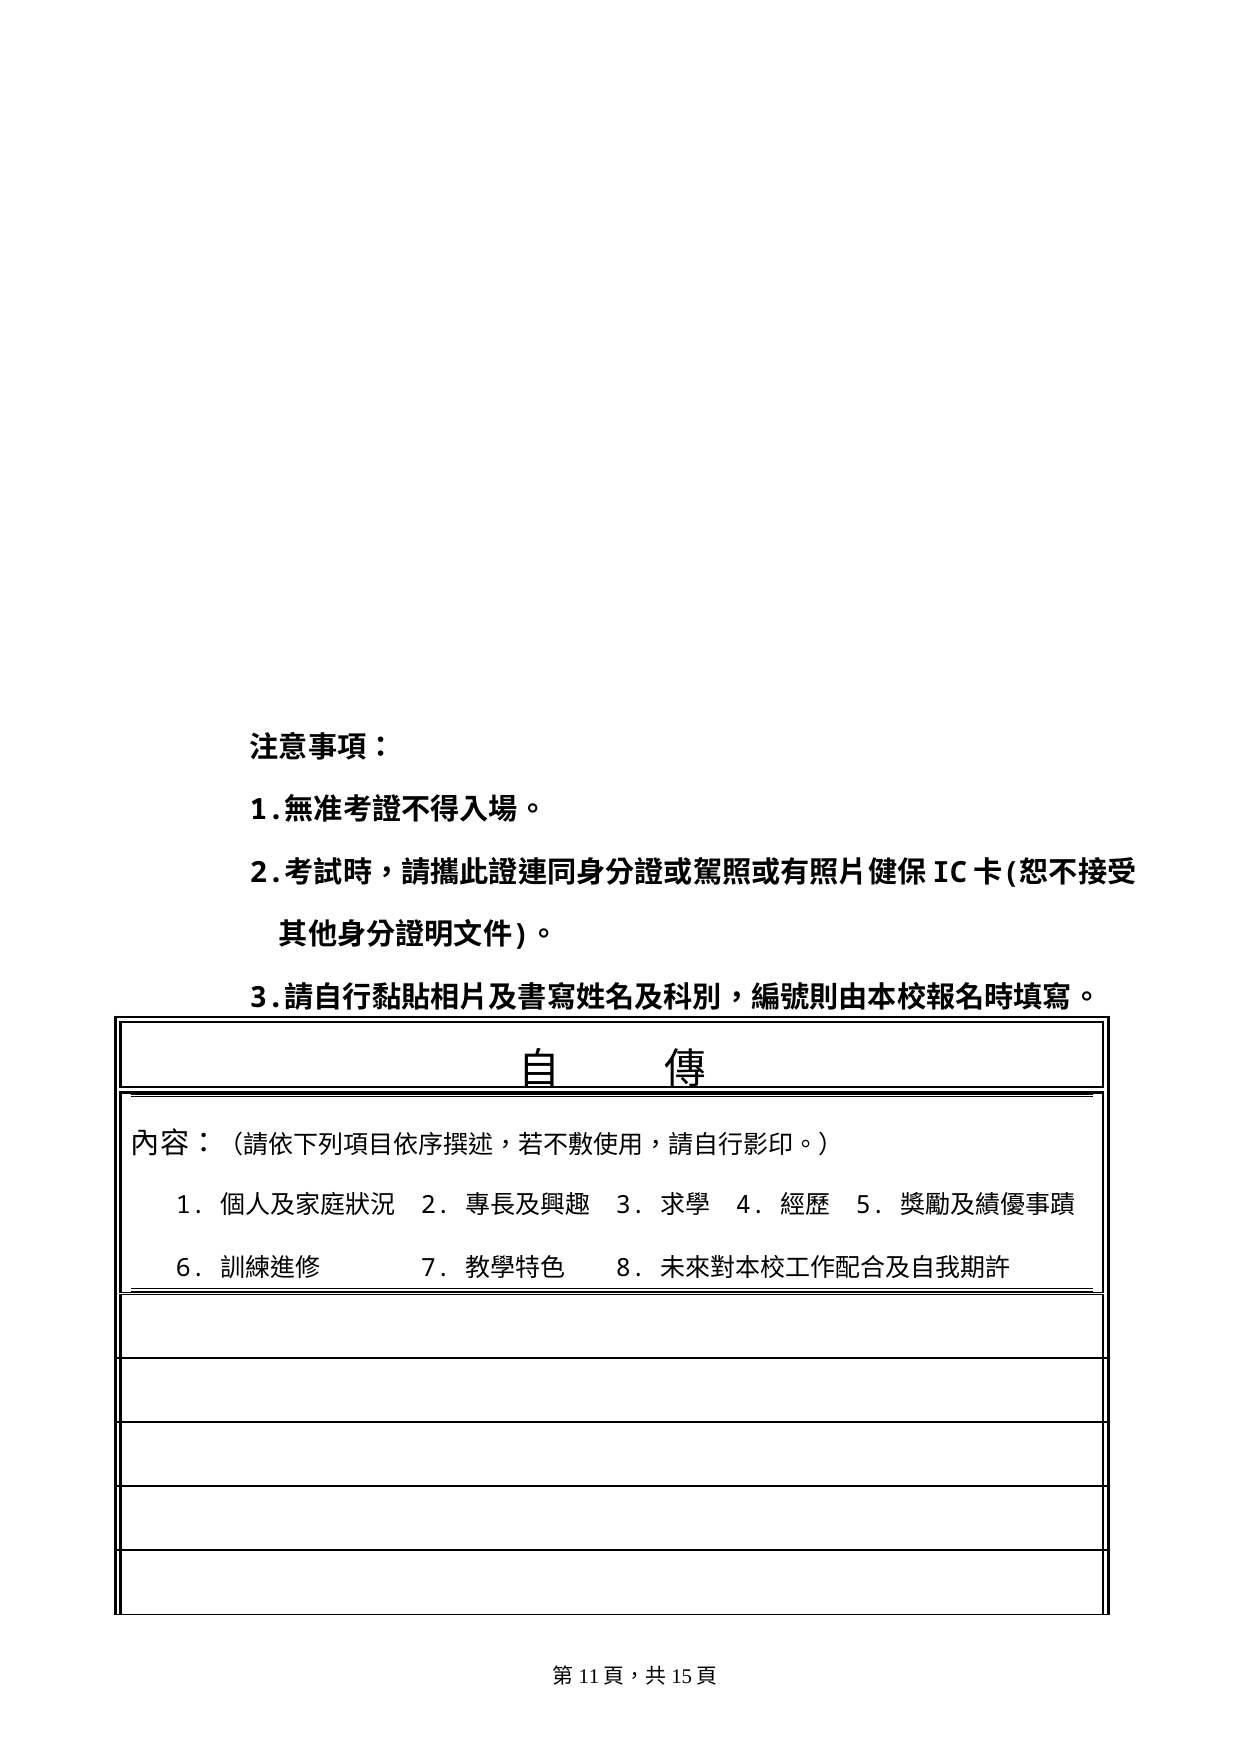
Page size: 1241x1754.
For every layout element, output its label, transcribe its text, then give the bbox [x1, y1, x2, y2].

text 3.請自行黏貼相片及書寫姓名及科別，編號則由本校報名時填寫。 [118, 953, 1152, 1016]
text 其他身分證明文件)。 [118, 891, 1152, 953]
table_cell [122, 1295, 1102, 1357]
table_header 自 傳 [118, 1018, 1106, 1086]
table_cell [122, 1359, 1102, 1421]
table_cell 內容：（請依下列項目依序撰述，若不敷使用，請自行影印。） 1. 個人及家庭狀況 2. 專長及興趣 3. 求學 4. 經歷 5. 獎勵及績優事蹟 6. 訓練進修 7. 教學特色 8. 未來對本校工作配合及自我期許 [118, 1086, 1106, 1292]
text 1.無准考證不得入場。 [118, 766, 1152, 828]
table_cell [122, 1551, 1102, 1613]
table_cell [122, 1487, 1102, 1549]
text 2.考試時，請攜此證連同身分證或駕照或有照片健保IC卡(恕不接受 [118, 828, 1152, 891]
text 注意事項： [118, 703, 1152, 766]
table_cell [122, 1423, 1102, 1485]
